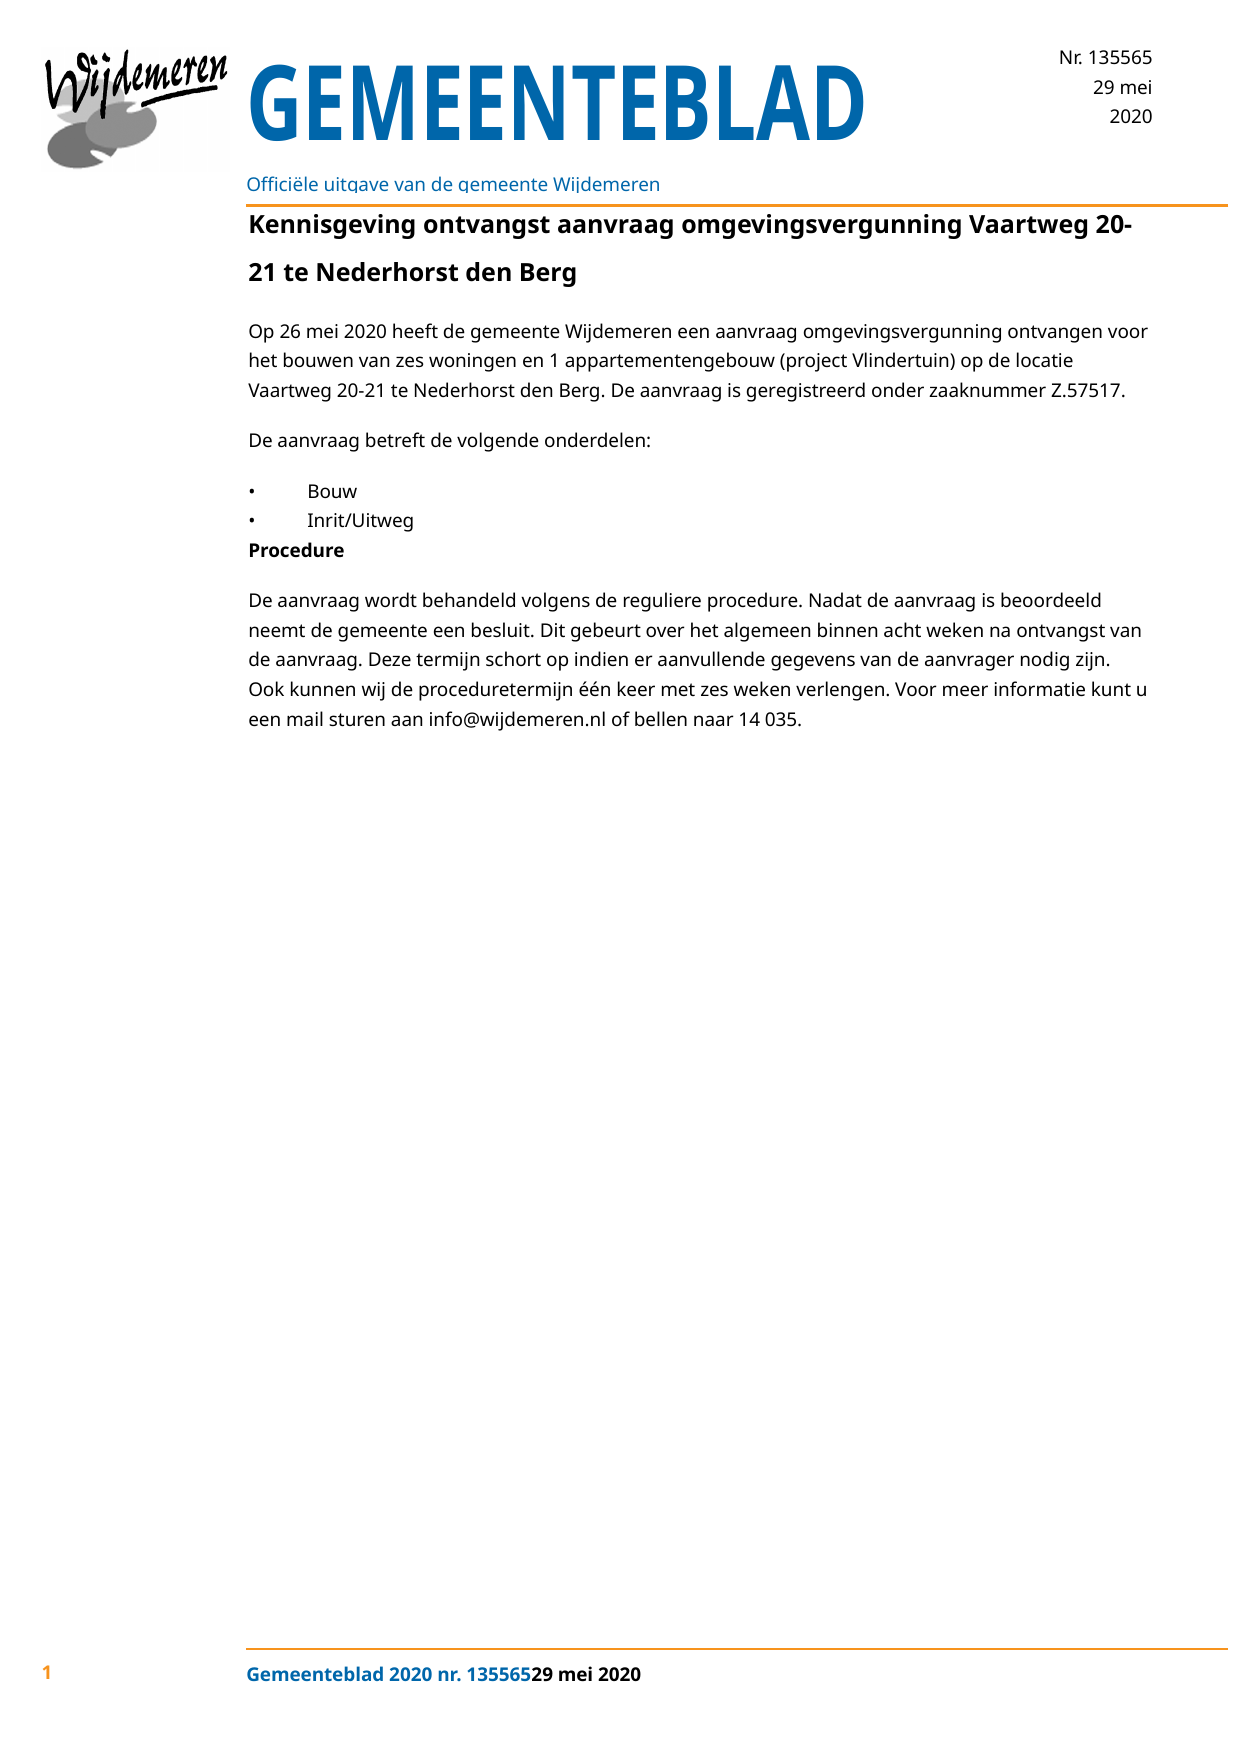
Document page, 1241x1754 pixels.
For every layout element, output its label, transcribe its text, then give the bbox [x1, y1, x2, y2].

text Procedure [248, 537, 1152, 563]
picture [41, 47, 231, 172]
list Bouw [248, 478, 1152, 504]
text Op 26 mei 2020 heeft de gemeente Wijdemeren een aanvraag omgevingsvergunning ontvangen voor het bouwen van zes woningen en 1 appartementengebouw (project Vlindertuin) op de locatie Vaartweg 20-21 te Nederhorst den Berg. De aanvraag is geregistreerd onder zaaknummer Z.57517. [248, 318, 1152, 403]
text De aanvraag betreft de volgende onderdelen: [248, 427, 1152, 453]
text Kennisgeving ontvangst aanvraag omgevingsvergunning Vaartweg 20-21 te Nederhorst den Berg [248, 207, 1152, 288]
text De aanvraag wordt behandeld volgens de reguliere procedure. Nadat de aanvraag is beoordeeld neemt de gemeente een besluit. Dit gebeurt over het algemeen binnen acht weken na ontvangst van de aanvraag. Deze termijn schort op indien er aanvullende gegevens van de aanvrager nodig zijn. Ook kunnen wij de proceduretermijn één keer met zes weken verlengen. Voor meer informatie kunt u een mail sturen aan info@wijdemeren.nl of bellen naar 14 035. [248, 587, 1152, 732]
list Inrit/Uitweg [248, 507, 1152, 533]
